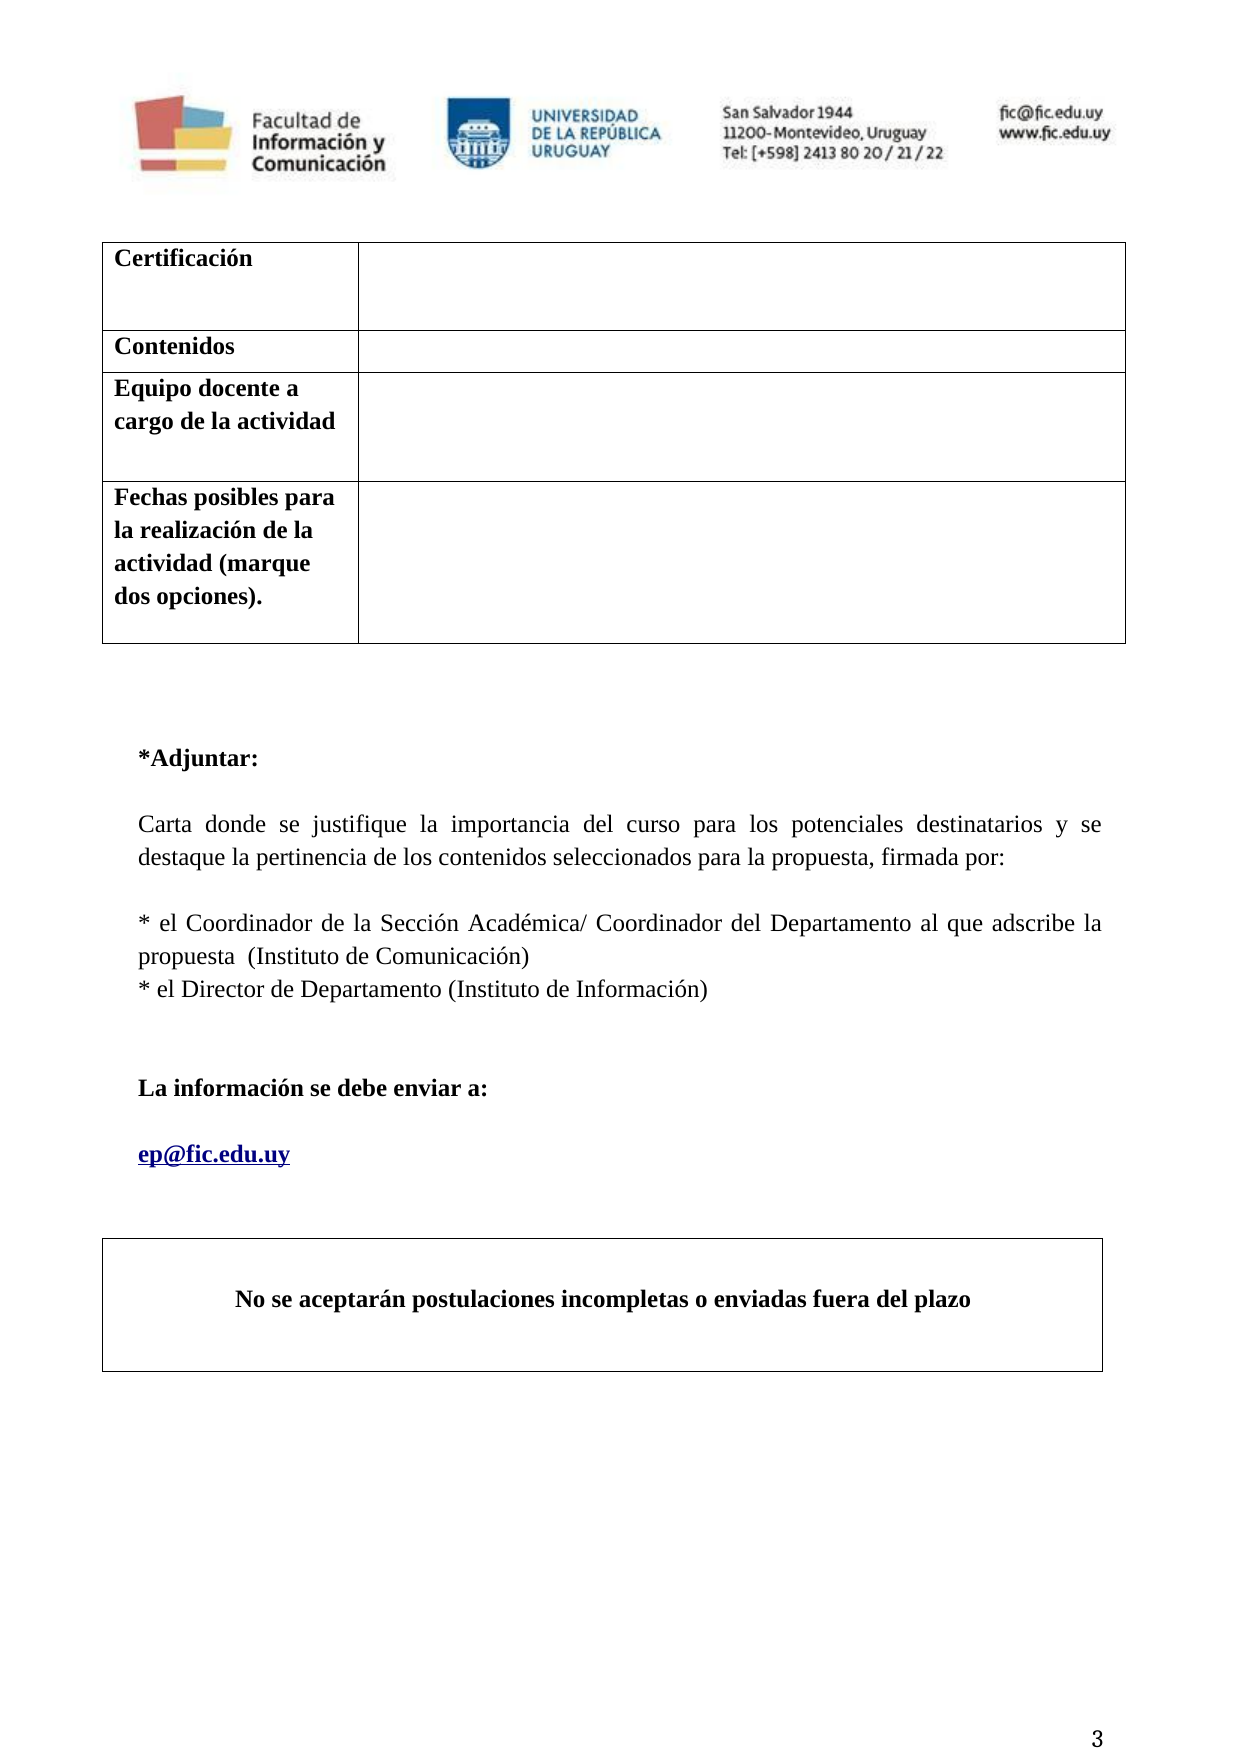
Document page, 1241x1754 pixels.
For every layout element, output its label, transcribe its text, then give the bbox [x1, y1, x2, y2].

table_cell [359, 243, 1125, 330]
text Carta donde se justifique la importancia del curso para los potenciales destinatarios y se destaque la pertinencia de los contenidos seleccionados para la propuesta, firmada por: [138, 809, 1103, 870]
picture [0, 0, 1241, 238]
text * el Coordinador de la Sección Académica/ Coordinador del Departamento al que adscribe la propuesta (Instituto de Comunicación) [138, 908, 1103, 969]
text *Adjuntar: [138, 743, 1103, 771]
table_cell Certificación [103, 243, 358, 330]
text ep@fic.edu.uy [138, 1139, 1103, 1168]
table_cell Equipo docente a cargo de la actividad [103, 373, 358, 481]
table_cell [359, 331, 1125, 372]
table_cell Contenidos [103, 331, 358, 372]
table_cell [359, 373, 1125, 481]
table_header No se aceptarán postulaciones incompletas o enviadas fuera del plazo [103, 1239, 1102, 1371]
text * el Director de Departamento (Instituto de Información) [138, 974, 1103, 1002]
text La información se debe enviar a: [138, 1073, 1103, 1102]
table_cell Fechas posibles para la realización de la actividad (marque dos opciones). [103, 482, 358, 642]
table_cell [359, 482, 1125, 642]
